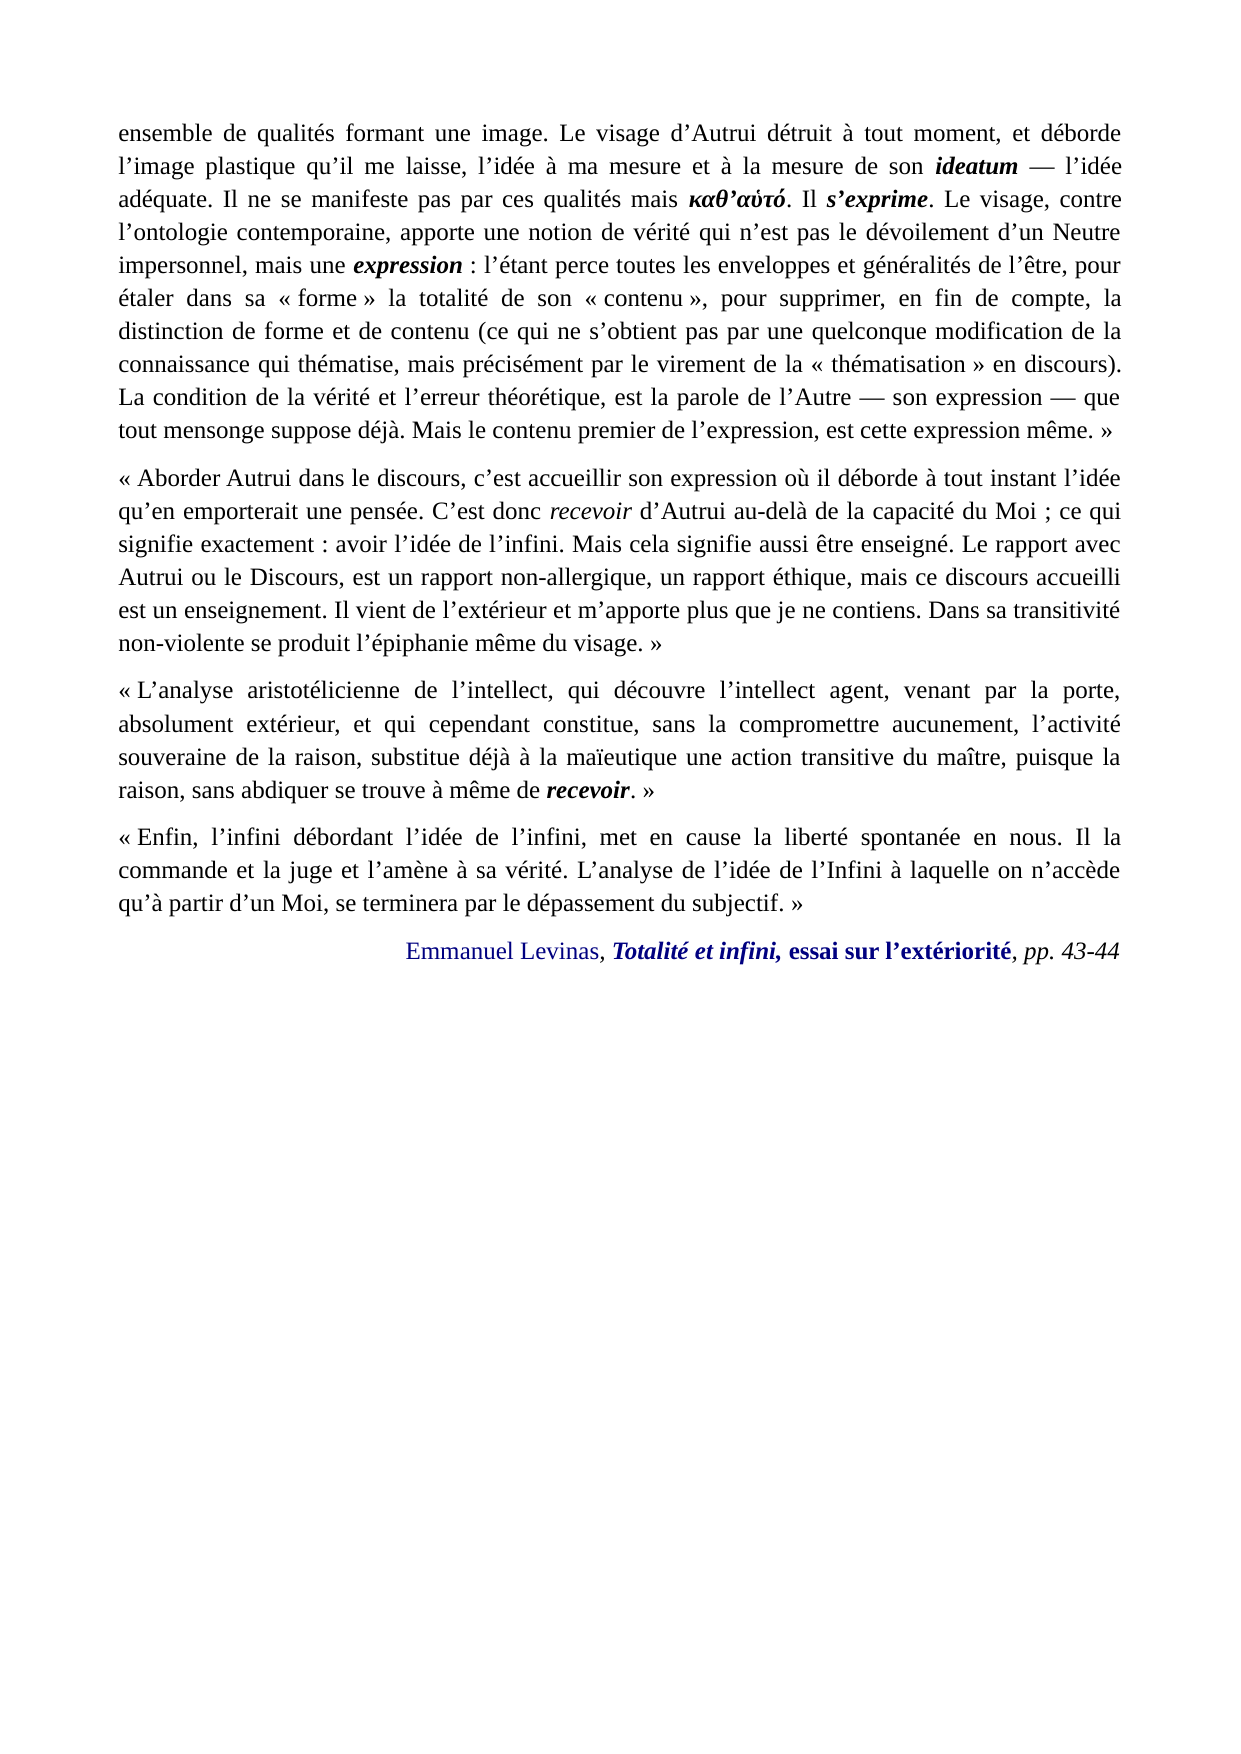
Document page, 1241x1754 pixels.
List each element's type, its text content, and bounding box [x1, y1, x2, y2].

text « L’analyse aristotélicienne de l’intellect, qui découvre l’intellect agent, venant par la porte, absolument extérieur, et qui cependant constitue, sans la compromettre aucunement, l’activité souveraine de la raison, substitue déjà à la maïeutique une action transitive du maître, puisque la raison, sans abdiquer se trouve à même de recevoir. » [118, 676, 1122, 803]
text « Aborder Autrui dans le discours, c’est accueillir son expression où il déborde à tout instant l’idée qu’en emporterait une pensée. C’est donc recevoir d’Autrui au-delà de la capacité du Moi ; ce qui signifie exactement : avoir l’idée de l’infini. Mais cela signifie aussi être enseigné. Le rapport avec Autrui ou le Discours, est un rapport non-allergique, un rapport éthique, mais ce discours accueilli est un enseignement. Il vient de l’extérieur et m’apporte plus que je ne contiens. Dans sa transitivité non-violente se produit l’épiphanie même du visage. » [118, 463, 1122, 657]
text « Enfin, l’infini débordant l’idée de l’infini, met en cause la liberté spontanée en nous. Il la commande et la juge et l’amène à sa vérité. L’analyse de l’idée de l’Infini à laquelle on n’accède qu’à partir d’un Moi, se terminera par le dépassement du subjectif. » [118, 822, 1122, 917]
text Emmanuel Levinas, Totalité et infini, essai sur l’extériorité, pp. 43-44 [118, 936, 1122, 965]
text ensemble de qualités formant une image. Le visage d’Autrui détruit à tout moment, et déborde l’image plastique qu’il me laisse, l’idée à ma mesure et à la mesure de son ideatum — l’idée adéquate. Il ne se manifeste pas par ces qualités mais καθ’αὑτό. Il s’exprime. Le visage, contre l’ontologie contemporaine, apporte une notion de vérité qui n’est pas le dévoilement d’un Neutre impersonnel, mais une expression : l’étant perce toutes les enveloppes et généralités de l’être, pour étaler dans sa « forme » la totalité de son « contenu », pour supprimer, en fin de compte, la distinction de forme et de contenu (ce qui ne s’obtient pas par une quelconque modification de la connaissance qui thématise, mais précisément par le virement de la « thématisation » en discours). La condition de la vérité et l’erreur théorétique, est la parole de l’Autre — son expression — que tout mensonge suppose déjà. Mais le contenu premier de l’expression, est cette expression même. » [118, 118, 1122, 444]
